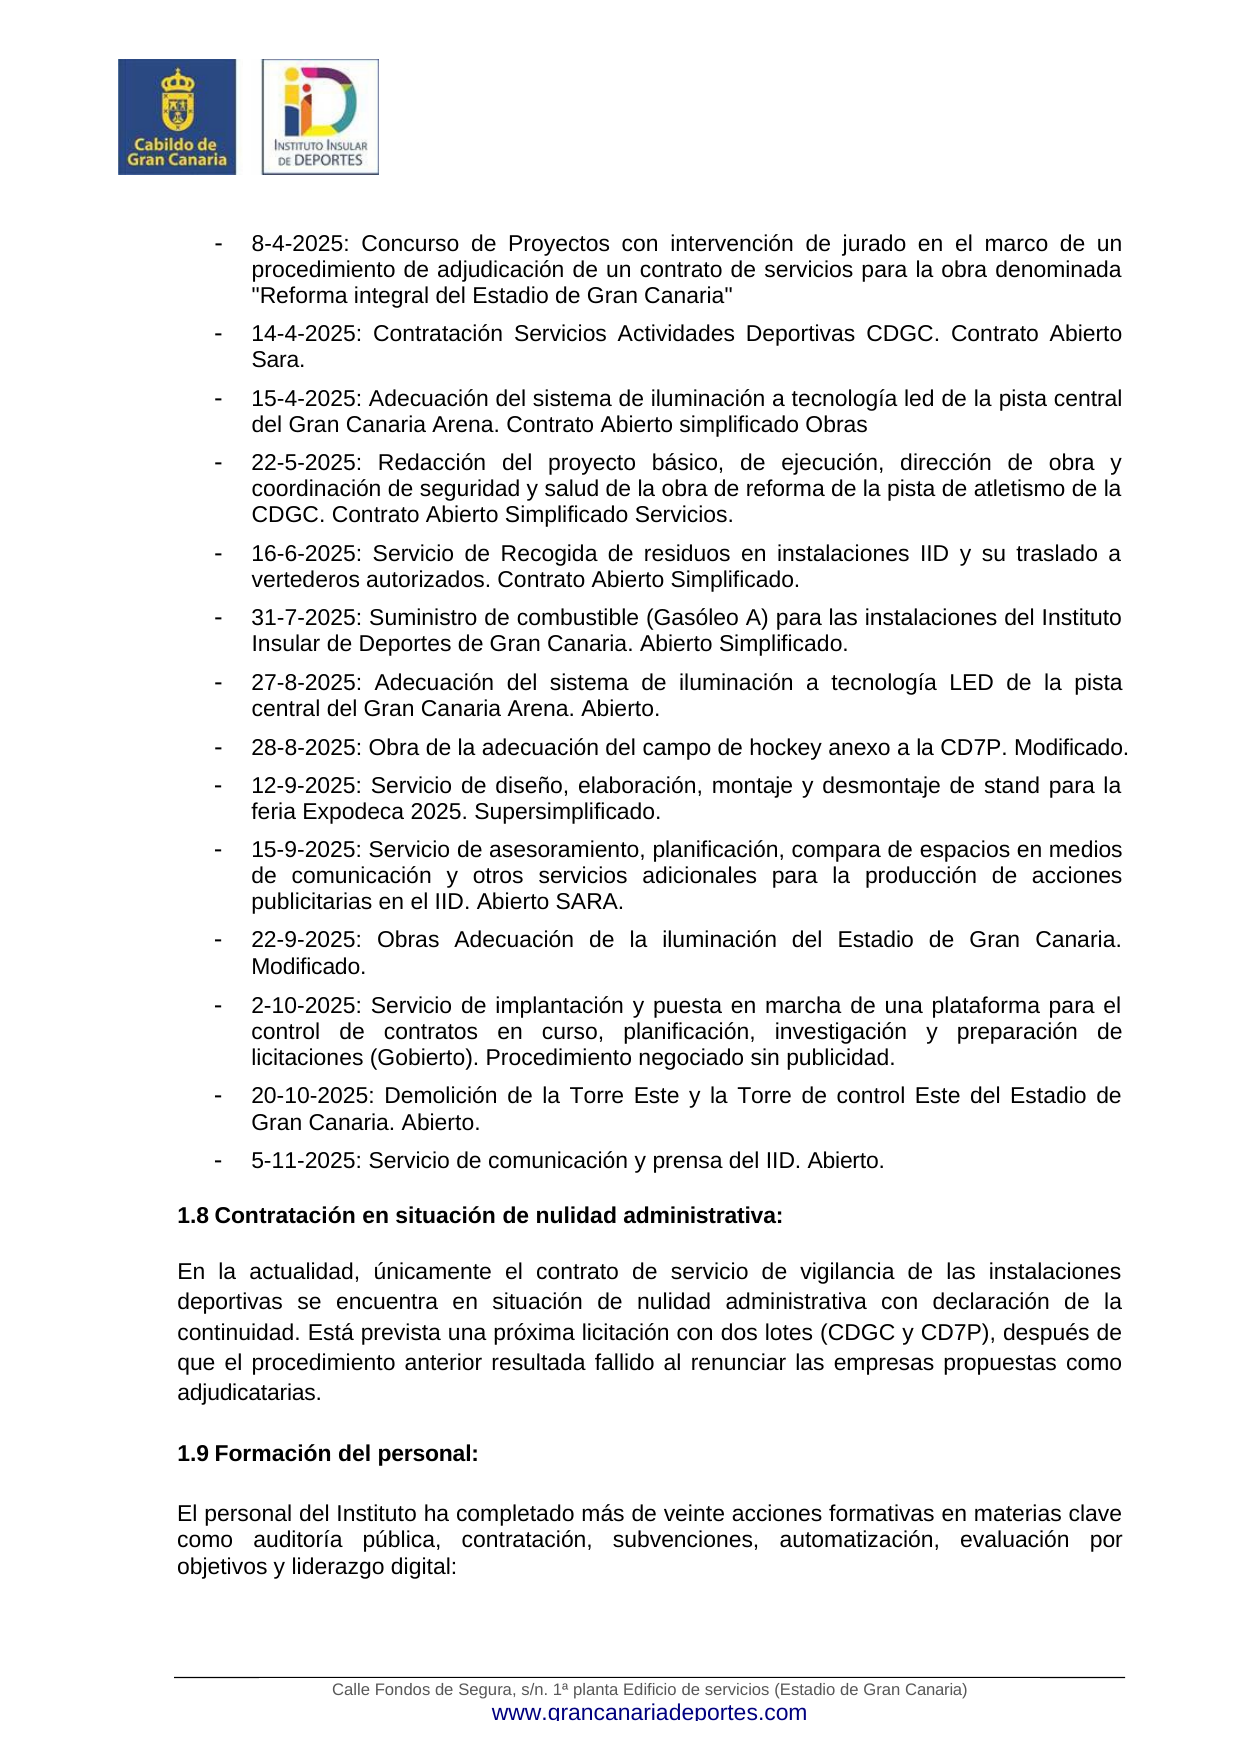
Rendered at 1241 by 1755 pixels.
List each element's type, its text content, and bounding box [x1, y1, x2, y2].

list 14-4-2025: Contratación Servicios Actividades Deportivas CDGC. Contrato Abierto Sara. [214, 321, 1123, 373]
list 31-7-2025: Suministro de combustible (Gasóleo A) para las instalaciones del Instituto Insular de Deportes de Gran Canaria. Abierto Simplificado. [214, 605, 1123, 656]
list 5-11-2025: Servicio de comunicación y prensa del IID. Abierto. [214, 1147, 1137, 1174]
list Formación del personal: [177, 1439, 1137, 1466]
list 27-8-2025: Adecuación del sistema de iluminación a tecnología LED de la pista central del Gran Canaria Arena. Abierto. [214, 669, 1123, 721]
list 12-9-2025: Servicio de diseño, elaboración, montaje y desmontaje de stand para la feria Expodeca 2025. Supersimplificado. [214, 772, 1123, 824]
list 22-9-2025: Obras Adecuación de la iluminación del Estadio de Gran Canaria. Modificado. [214, 927, 1122, 979]
text En la actualidad, únicamente el contrato de servicio de vigilancia de las instalaciones deportivas se encuentra en situación de nulidad administrativa con declaración de la continuidad. Está prevista una próxima licitación con dos lotes (CDGC y CD7P), después de que el procedimiento anterior resultada fallido al renunciar las empresas propuestas como adjudicatarias. [177, 1258, 1123, 1405]
list 16-6-2025: Servicio de Recogida de residuos en instalaciones IID y su traslado a vertederos autorizados. Contrato Abierto Simplificado. [214, 541, 1123, 592]
list 28-8-2025: Obra de la adecuación del campo de hockey anexo a la CD7P. Modificado. [214, 733, 1137, 760]
list 2-10-2025: Servicio de implantación y puesta en marcha de una plataforma para el control de contratos en curso, planificación, investigación y preparación de licitaciones (Gobierto). Procedimiento negociado sin publicidad. [214, 992, 1122, 1071]
list 15-9-2025: Servicio de asesoramiento, planificación, compara de espacios en medios de comunicación y otros servicios adicionales para la producción de acciones publicitarias en el IID. Abierto SARA. [214, 837, 1123, 914]
list 20-10-2025: Demolición de la Torre Este y la Torre de control Este del Estadio de Gran Canaria. Abierto. [214, 1083, 1123, 1135]
list Contratación en situación de nulidad administrativa: [177, 1202, 1137, 1228]
list 15-4-2025: Adecuación del sistema de iluminación a tecnología led de la pista central del Gran Canaria Arena. Contrato Abierto simplificado Obras [214, 386, 1122, 437]
list 8-4-2025: Concurso de Proyectos con intervención de jurado en el marco de un procedimiento de adjudicación de un contrato de servicios para la obra denominada "Reforma integral del Estadio de Gran Canaria" [214, 231, 1123, 308]
text El personal del Instituto ha completado más de veinte acciones formativas en materias clave como auditoría pública, contratación, subvenciones, automatización, evaluación por objetivos y liderazgo digital: [177, 1500, 1123, 1579]
list 22-5-2025: Redacción del proyecto básico, de ejecución, dirección de obra y coordinación de seguridad y salud de la obra de reforma de la pista de atletismo de la CDGC. Contrato Abierto Simplificado Servicios. [214, 450, 1123, 527]
